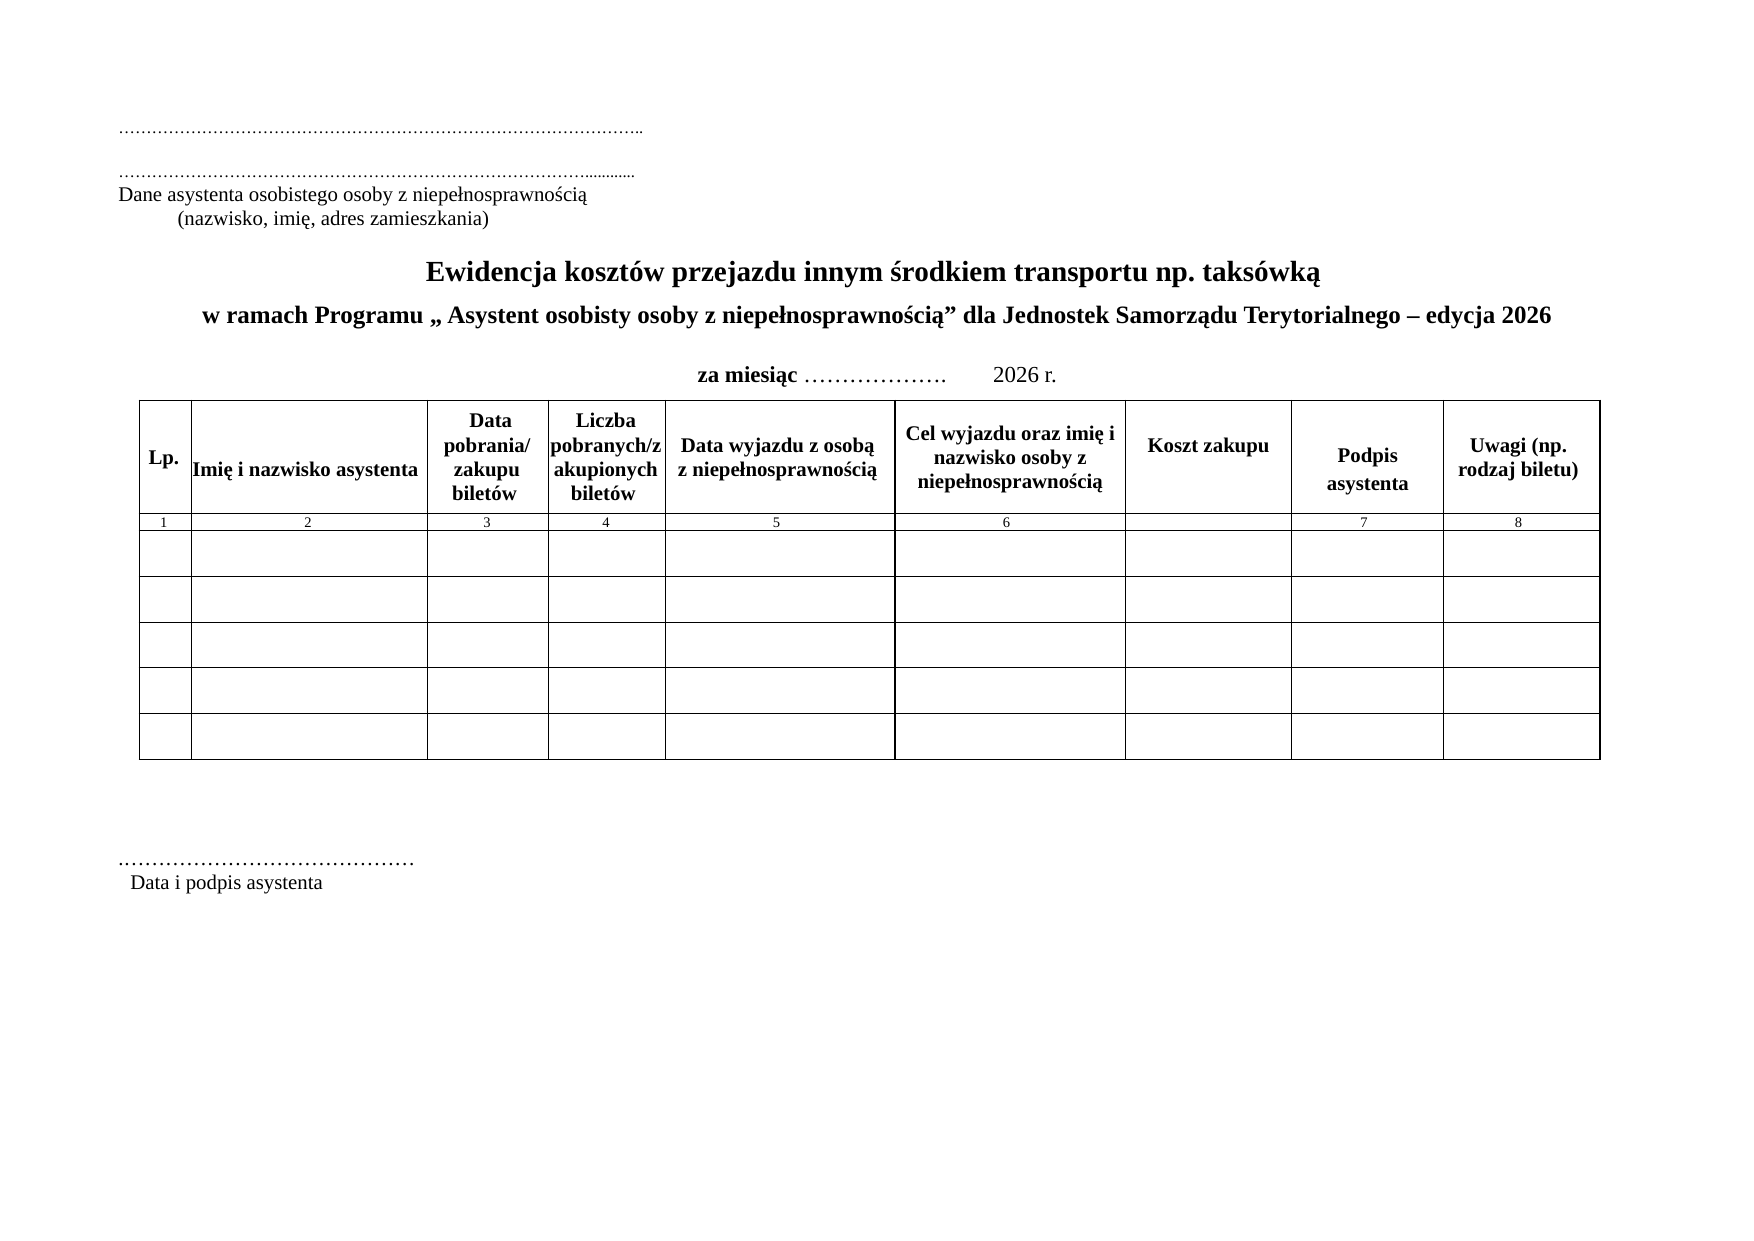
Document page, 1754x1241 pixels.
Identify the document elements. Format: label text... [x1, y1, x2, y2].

text w ramach Programu „ Asystent osobisty osoby z niepełnosprawnością” dla Jednostek Samorządu Terytorialnego – edycja 2026 [118, 301, 1636, 329]
table_cell [428, 714, 548, 759]
table_cell [192, 531, 427, 576]
table_cell [1126, 577, 1291, 622]
table_cell [896, 623, 1125, 667]
table_cell [549, 714, 665, 759]
table_cell [896, 668, 1125, 713]
table_cell [1444, 714, 1599, 759]
table_cell [192, 623, 427, 667]
table_cell [896, 577, 1125, 622]
table_cell 7 [1292, 514, 1443, 530]
text .…………………………………… [118, 846, 1628, 870]
table_cell [428, 623, 548, 667]
table_cell [140, 714, 191, 759]
table_cell 2 [192, 514, 427, 530]
table_cell [192, 577, 427, 622]
table_cell 3 [428, 514, 548, 530]
table_header Koszt zakupu [1126, 401, 1291, 513]
table_cell [549, 531, 665, 576]
table_cell [428, 531, 548, 576]
table_cell [1292, 531, 1443, 576]
table_cell [428, 668, 548, 713]
table_header Data pobrania/zakupu biletów [428, 401, 548, 513]
table_cell [140, 668, 191, 713]
table_cell [1444, 623, 1599, 667]
text …………………………………………………………………………............ [118, 162, 1636, 181]
table_cell 5 [666, 514, 894, 530]
table_header Lp. [140, 401, 191, 513]
table_cell [666, 668, 894, 713]
table_header Data wyjazdu z osobą z niepełnosprawnością [666, 401, 894, 513]
table_header Liczba pobranych/zakupionych biletów [549, 401, 665, 513]
text Dane asystenta osobistego osoby z niepełnosprawnością [118, 181, 1636, 206]
text (nazwisko, imię, adres zamieszkania) [177, 206, 1636, 229]
table_cell 1 [140, 514, 191, 530]
table_cell [666, 531, 894, 576]
table_cell [1444, 668, 1599, 713]
table_cell [1126, 514, 1291, 530]
table_cell [192, 668, 427, 713]
text ………………………………………………………………………………….. [118, 118, 1636, 137]
table_header Uwagi (np. rodzaj biletu) [1444, 401, 1599, 513]
table_cell [1126, 668, 1291, 713]
table_cell [428, 577, 548, 622]
table_cell [1292, 668, 1443, 713]
table_cell [140, 577, 191, 622]
table_header Imię i nazwisko asystenta [192, 401, 427, 513]
table_cell [1444, 531, 1599, 576]
table_cell [666, 623, 894, 667]
table_cell [192, 714, 427, 759]
table_cell [1292, 623, 1443, 667]
table_cell [549, 577, 665, 622]
table_cell 4 [549, 514, 665, 530]
table_cell [140, 531, 191, 576]
table_cell [549, 668, 665, 713]
table_header Podpis asystenta [1292, 401, 1443, 513]
table_cell [549, 623, 665, 667]
text za miesiąc ………………. 2026 r. [118, 361, 1636, 387]
table_cell [1444, 577, 1599, 622]
table_cell [1126, 714, 1291, 759]
subtitle Ewidencja kosztów przejazdu innym środkiem transportu np. taksówką [118, 254, 1636, 288]
table_cell [1126, 531, 1291, 576]
table_cell 6 [896, 514, 1125, 530]
table_cell [1292, 714, 1443, 759]
table_cell [896, 714, 1125, 759]
table_cell [140, 623, 191, 667]
table_header Cel wyjazdu oraz imię i nazwisko osoby z niepełnosprawnością [896, 401, 1125, 513]
table_cell [1126, 623, 1291, 667]
table_cell [896, 531, 1125, 576]
text Data i podpis asystenta [88, 870, 1628, 894]
table_cell [1292, 577, 1443, 622]
table_cell 8 [1444, 514, 1599, 530]
table_cell [666, 714, 894, 759]
table_cell [666, 577, 894, 622]
